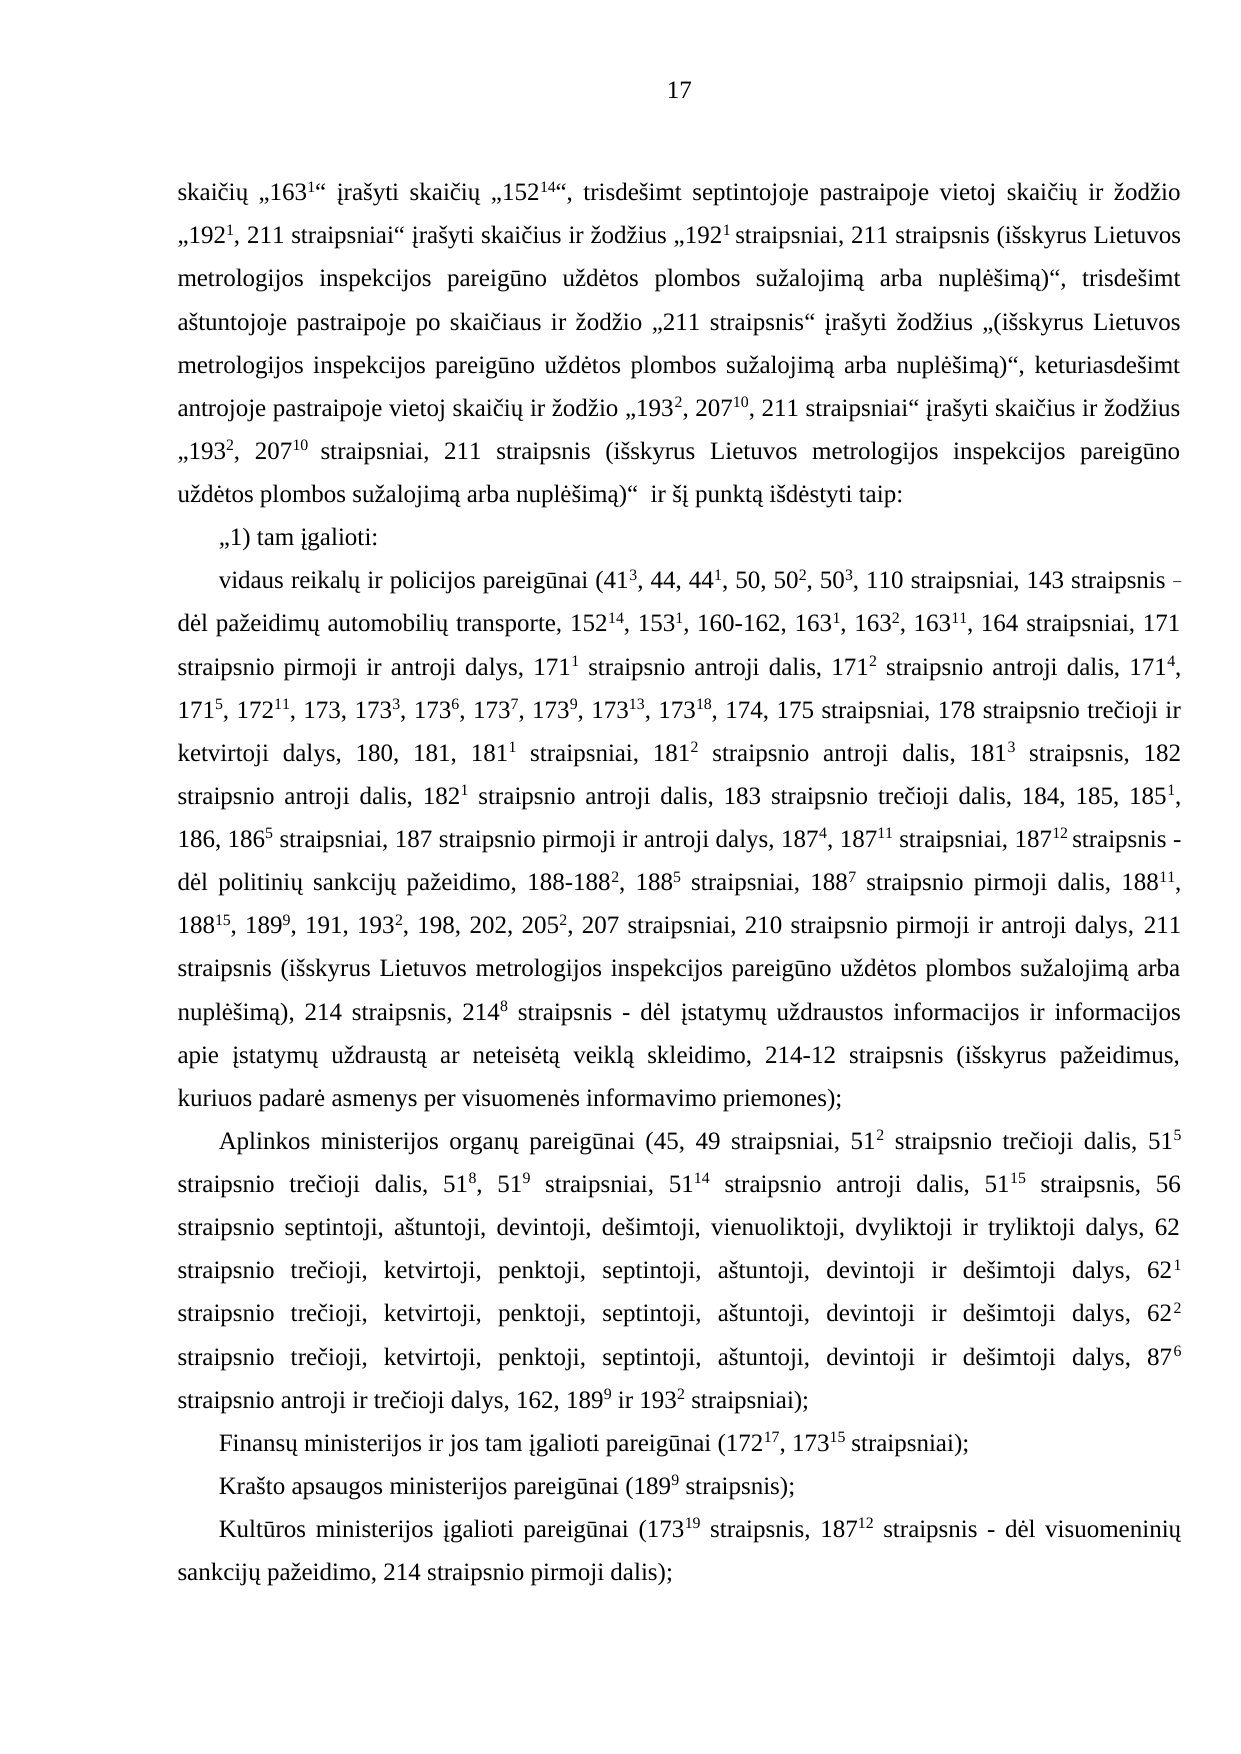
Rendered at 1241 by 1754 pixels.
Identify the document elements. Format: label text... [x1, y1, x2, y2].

text „1) tam įgalioti: [177, 522, 1181, 551]
text skaičių „1631“ įrašyti skaičių „15214“, trisdešimt septintojoje pastraipoje vietoj skaičių ir žodžio „1921, 211 straipsniai“ įrašyti skaičius ir žodžius „1921 straipsniai, 211 straipsnis (išskyrus Lietuvos metrologijos inspekcijos pareigūno uždėtos plombos sužalojimą arba nuplėšimą)“, trisdešimt aštuntojoje pastraipoje po skaičiaus ir žodžio „211 straipsnis“ įrašyti žodžius „(išskyrus Lietuvos metrologijos inspekcijos pareigūno uždėtos plombos sužalojimą arba nuplėšimą)“, keturiasdešimt antrojoje pastraipoje vietoj skaičių ir žodžio „1932, 20710, 211 straipsniai“ įrašyti skaičius ir žodžius „1932, 20710 straipsniai, 211 straipsnis (išskyrus Lietuvos metrologijos inspekcijos pareigūno uždėtos plombos sužalojimą arba nuplėšimą)“ ir šį punktą išdėstyti taip: [177, 177, 1181, 508]
text Krašto apsaugos ministerijos pareigūnai (1899 straipsnis); [177, 1471, 1181, 1500]
text Kultūros ministerijos įgalioti pareigūnai (17319 straipsnis, 18712 straipsnis - dėl visuomeninių sankcijų pažeidimo, 214 straipsnio pirmoji dalis); [177, 1514, 1181, 1586]
text Finansų ministerijos ir jos tam įgalioti pareigūnai (17217, 17315 straipsniai); [177, 1428, 1181, 1457]
text Aplinkos ministerijos organų pareigūnai (45, 49 straipsniai, 512 straipsnio trečioji dalis, 515 straipsnio trečioji dalis, 518, 519 straipsniai, 5114 straipsnio antroji dalis, 5115 straipsnis, 56 straipsnio septintoji, aštuntoji, devintoji, dešimtoji, vienuoliktoji, dvyliktoji ir tryliktoji dalys, 62 straipsnio trečioji, ketvirtoji, penktoji, septintoji, aštuntoji, devintoji ir dešimtoji dalys, 621 straipsnio trečioji, ketvirtoji, penktoji, septintoji, aštuntoji, devintoji ir dešimtoji dalys, 622 straipsnio trečioji, ketvirtoji, penktoji, septintoji, aštuntoji, devintoji ir dešimtoji dalys, 876 straipsnio antroji ir trečioji dalys, 162, 1899 ir 1932 straipsniai); [177, 1126, 1181, 1413]
text vidaus reikalų ir policijos pareigūnai (413, 44, 441, 50, 502, 503, 110 straipsniai, 143 straipsnis _ dėl pažeidimų automobilių transporte, 15214, 1531, 160-162, 1631, 1632, 16311, 164 straipsniai, 171 straipsnio pirmoji ir antroji dalys, 1711 straipsnio antroji dalis, 1712 straipsnio antroji dalis, 1714, 1715, 17211, 173, 1733, 1736, 1737, 1739, 17313, 17318, 174, 175 straipsniai, 178 straipsnio trečioji ir ketvirtoji dalys, 180, 181, 1811 straipsniai, 1812 straipsnio antroji dalis, 1813 straipsnis, 182 straipsnio antroji dalis, 1821 straipsnio antroji dalis, 183 straipsnio trečioji dalis, 184, 185, 1851, 186, 1865 straipsniai, 187 straipsnio pirmoji ir antroji dalys, 1874, 18711 straipsniai, 18712 straipsnis - dėl politinių sankcijų pažeidimo, 188-1882, 1885 straipsniai, 1887 straipsnio pirmoji dalis, 18811, 18815, 1899, 191, 1932, 198, 202, 2052, 207 straipsniai, 210 straipsnio pirmoji ir antroji dalys, 211 straipsnis (išskyrus Lietuvos metrologijos inspekcijos pareigūno uždėtos plombos sužalojimą arba nuplėšimą), 214 straipsnis, 2148 straipsnis - dėl įstatymų uždraustos informacijos ir informacijos apie įstatymų uždraustą ar neteisėtą veiklą skleidimo, 214-12 straipsnis (išskyrus pažeidimus, kuriuos padarė asmenys per visuomenės informavimo priemones); [177, 565, 1181, 1112]
